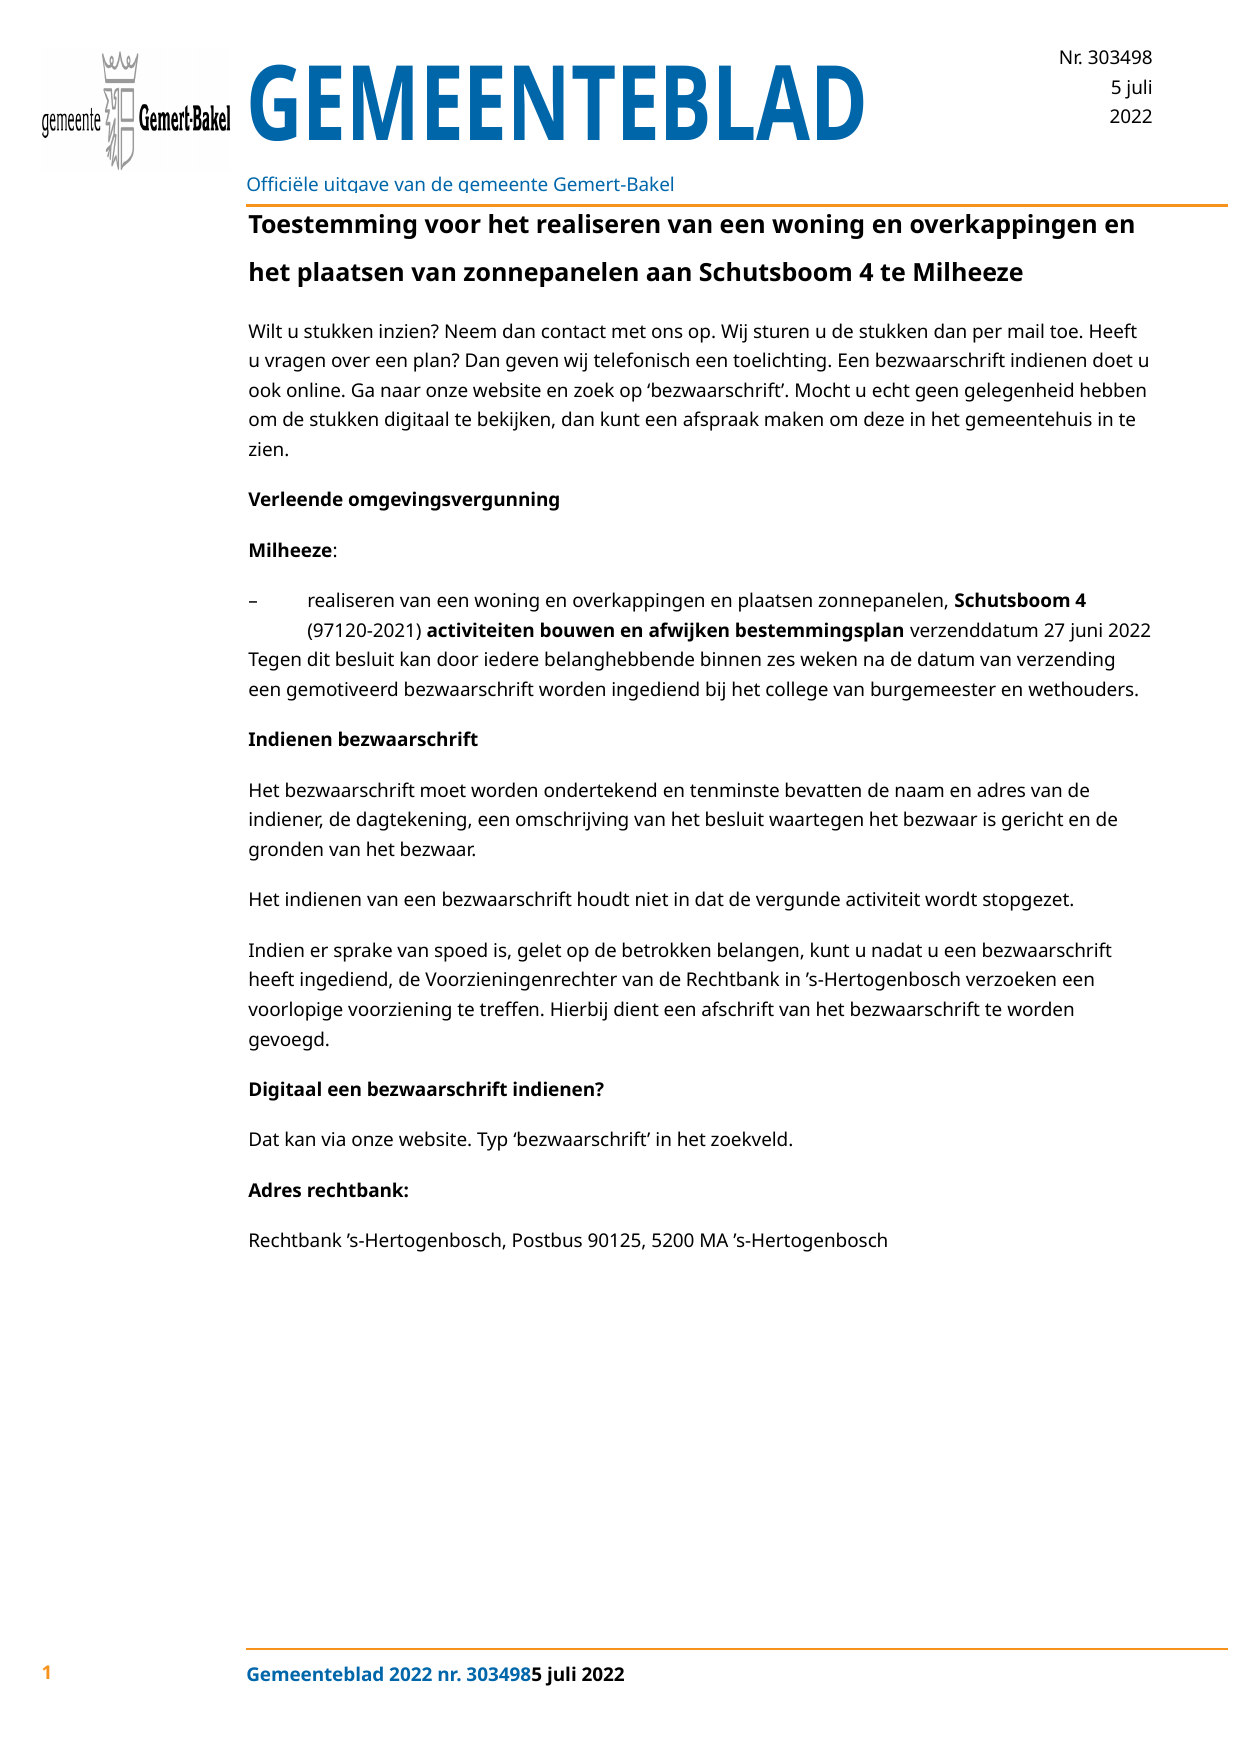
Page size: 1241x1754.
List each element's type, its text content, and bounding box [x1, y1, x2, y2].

text Adres rechtbank: [248, 1177, 1152, 1203]
text Wilt u stukken inzien? Neem dan contact met ons op. Wij sturen u de stukken dan per mail toe. Heeft u vragen over een plan? Dan geven wij telefonisch een toelichting. Een bezwaarschrift indienen doet u ook online. Ga naar onze website en zoek op ‘bezwaarschrift’. Mocht u echt geen gelegenheid hebben om de stukken digitaal te bekijken, dan kunt een afspraak maken om deze in het gemeentehuis in te zien. [248, 318, 1152, 462]
text Tegen dit besluit kan door iedere belanghebbende binnen zes weken na de datum van verzending een gemotiveerd bezwaarschrift worden ingediend bij het college van burgemeester en wethouders. [248, 647, 1152, 702]
text Indienen bezwaarschrift [248, 727, 1152, 752]
text Rechtbank ’s-Hertogenbosch, Postbus 90125, 5200 MA ’s-Hertogenbosch [248, 1227, 1152, 1253]
text Het bezwaarschrift moet worden ondertekend en tenminste bevatten de naam en adres van de indiener, de dagtekening, een omschrijving van het besluit waartegen het bezwaar is gericht en de gronden van het bezwaar. [248, 777, 1152, 862]
picture [41, 47, 231, 172]
text Milheeze: [248, 537, 1152, 563]
list realiseren van een woning en overkappingen en plaatsen zonnepanelen, Schutsboom 4 (97120-2021) activiteiten bouwen en afwijken bestemmingsplan verzenddatum 27 juni 2022 [248, 587, 1152, 643]
text Verleende omgevingsvergunning [248, 487, 1152, 512]
text Het indienen van een bezwaarschrift houdt niet in dat de vergunde activiteit wordt stopgezet. [248, 887, 1152, 912]
text Indien er sprake van spoed is, gelet op de betrokken belangen, kunt u nadat u een bezwaarschrift heeft ingediend, de Voorzieningenrechter van de Rechtbank in ’s-Hertogenbosch verzoeken een voorlopige voorziening te treffen. Hierbij dient een afschrift van het bezwaarschrift te worden gevoegd. [248, 937, 1152, 1052]
text Dat kan via onze website. Typ ‘bezwaarschrift’ in het zoekveld. [248, 1127, 1152, 1152]
text Digitaal een bezwaarschrift indienen? [248, 1076, 1152, 1102]
text Toestemming voor het realiseren van een woning en overkappingen en het plaatsen van zonnepanelen aan Schutsboom 4 te Milheeze [248, 207, 1152, 288]
